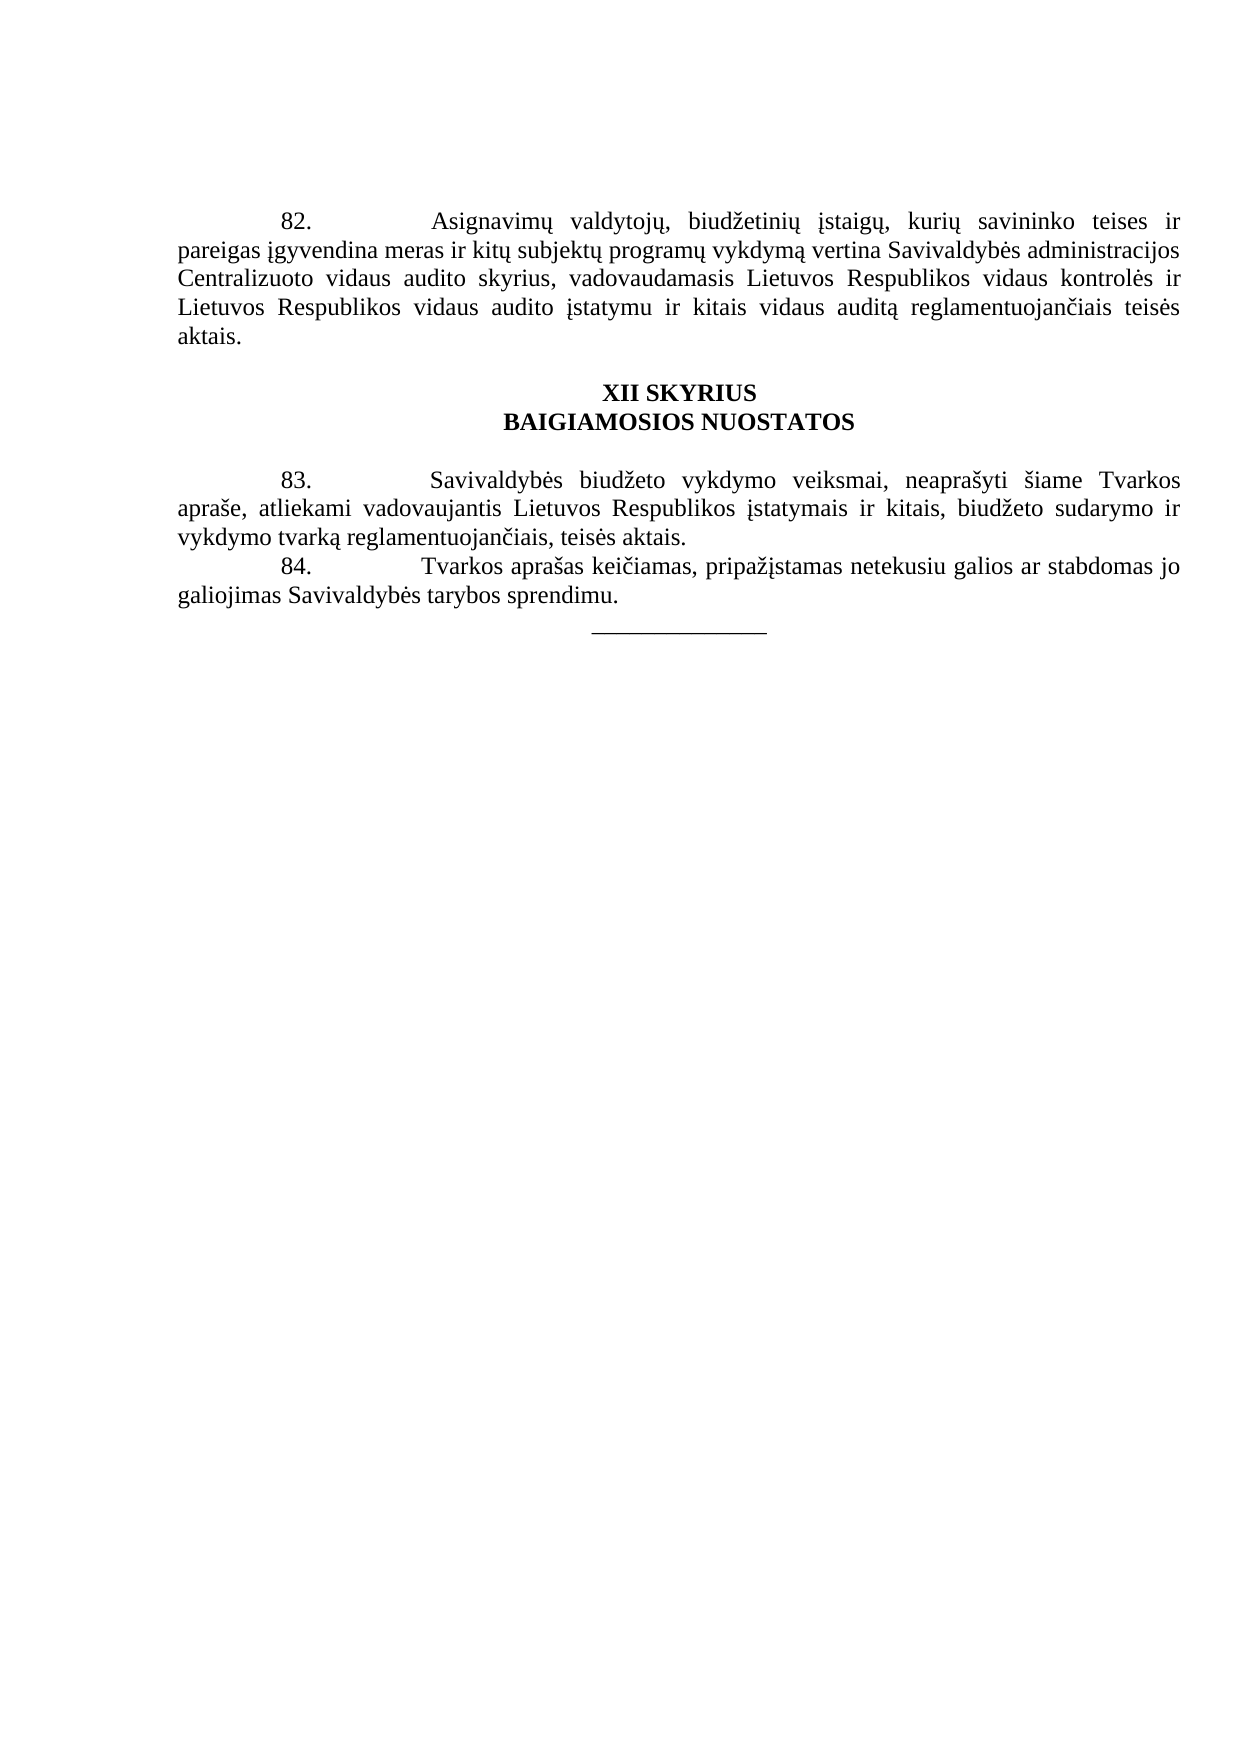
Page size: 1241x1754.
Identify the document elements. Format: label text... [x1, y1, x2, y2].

text BAIGIAMOSIOS NUOSTATOS [177, 407, 1181, 436]
text ______________ [177, 608, 1181, 637]
text 82. Asignavimų valdytojų, biudžetinių įstaigų, kurių savininko teises ir pareigas įgyvendina meras ir kitų subjektų programų vykdymą vertina Savivaldybės administracijos Centralizuoto vidaus audito skyrius, vadovaudamasis Lietuvos Respublikos vidaus kontrolės ir Lietuvos Respublikos vidaus audito įstatymu ir kitais vidaus auditą reglamentuojančiais teisės aktais. [177, 206, 1181, 350]
text 83. Savivaldybės biudžeto vykdymo veiksmai, neaprašyti šiame Tvarkos apraše, atliekami vadovaujantis Lietuvos Respublikos įstatymais ir kitais, biudžeto sudarymo ir vykdymo tvarką reglamentuojančiais, teisės aktais. [177, 465, 1181, 551]
text 84. Tvarkos aprašas keičiamas, pripažįstamas netekusiu galios ar stabdomas jo galiojimas Savivaldybės tarybos sprendimu. [177, 551, 1181, 608]
text XII SKYRIUS [177, 378, 1181, 407]
